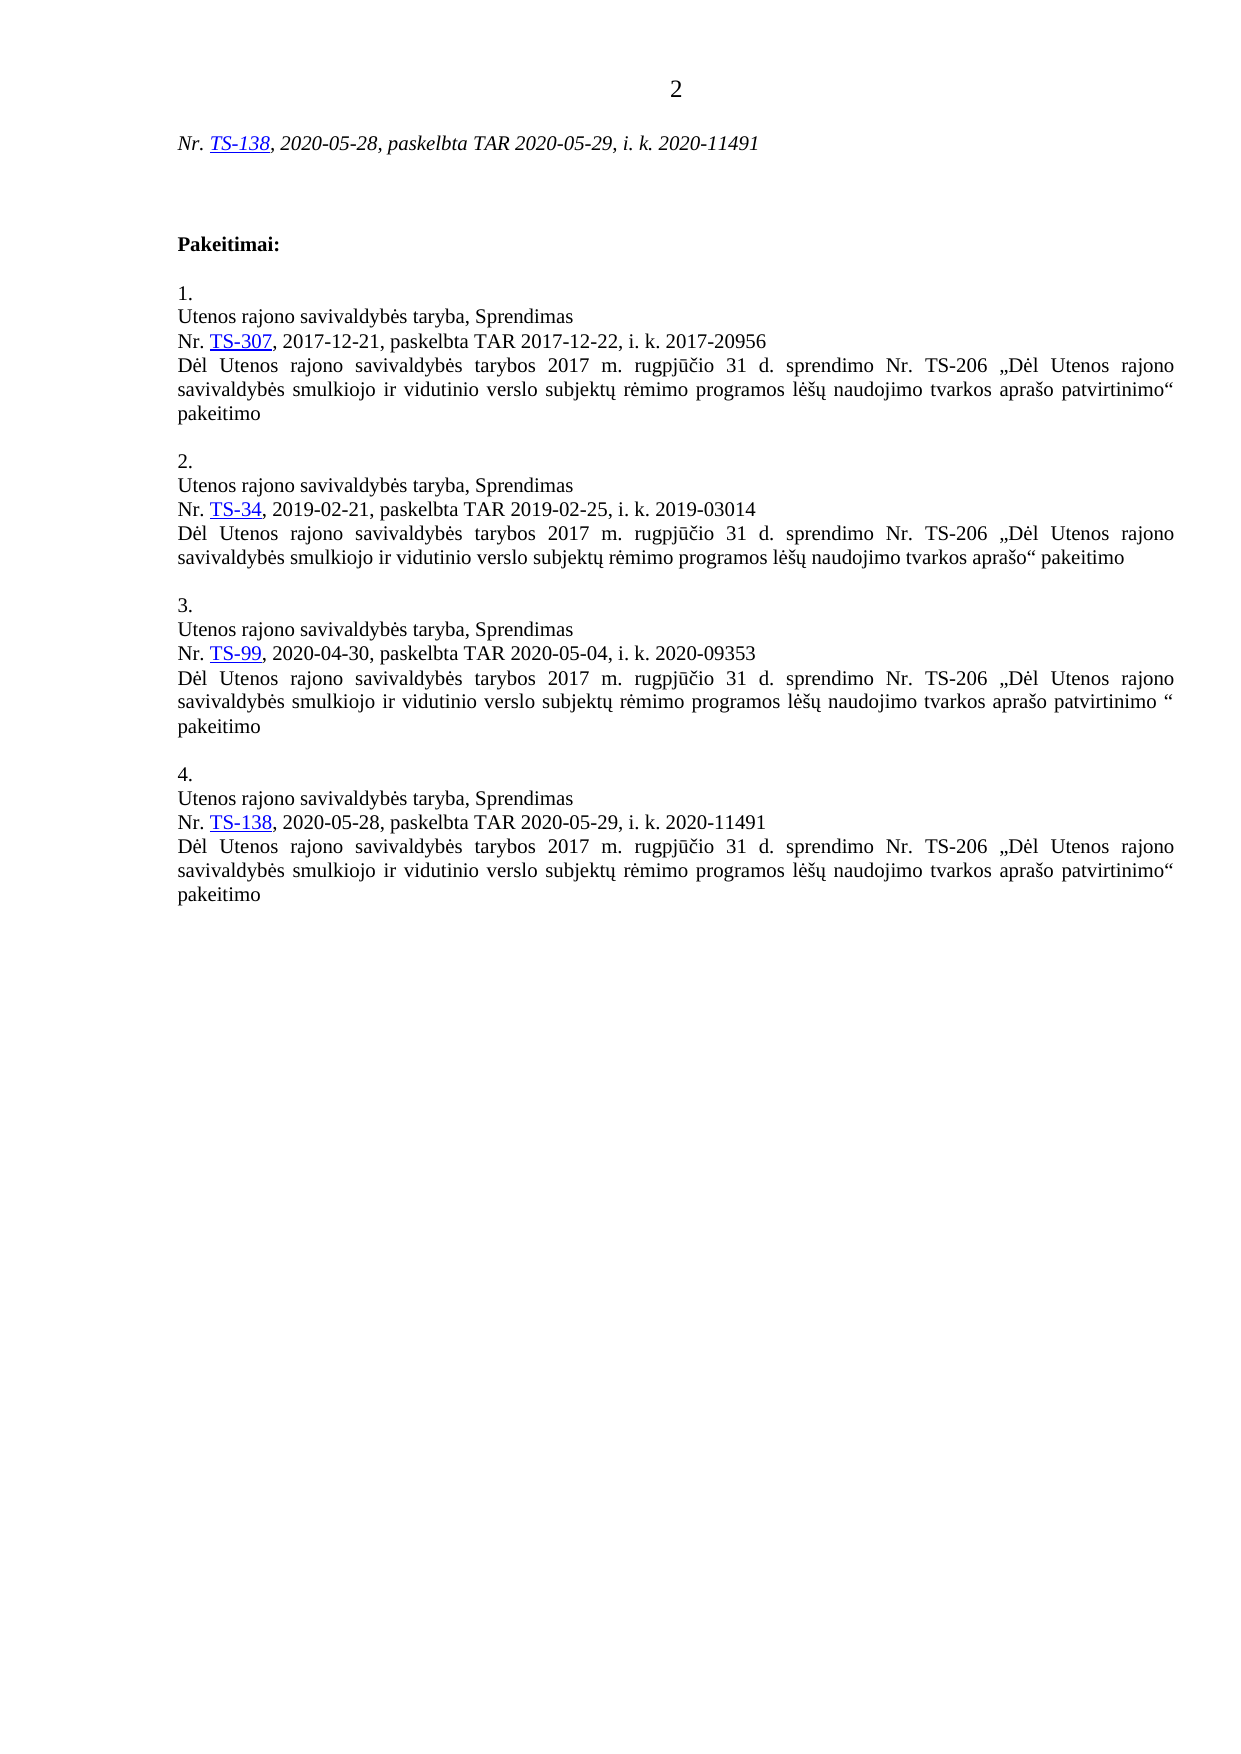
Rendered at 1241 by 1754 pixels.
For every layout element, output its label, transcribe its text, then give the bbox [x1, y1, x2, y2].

text 2. [177, 449, 1175, 473]
text Nr. TS-138, 2020-05-28, paskelbta TAR 2020-05-29, i. k. 2020-11491 [177, 810, 1175, 834]
text Nr. TS-138, 2020-05-28, paskelbta TAR 2020-05-29, i. k. 2020-11491 [177, 131, 1175, 155]
text Nr. TS-307, 2017-12-21, paskelbta TAR 2017-12-22, i. k. 2017-20956 [177, 328, 1175, 353]
text 3. [177, 593, 1175, 617]
text Utenos rajono savivaldybės taryba, Sprendimas [177, 617, 1175, 641]
text Utenos rajono savivaldybės taryba, Sprendimas [177, 304, 1175, 328]
text Dėl Utenos rajono savivaldybės tarybos 2017 m. rugpjūčio 31 d. sprendimo Nr. TS-206 „Dėl Utenos rajono savivaldybės smulkiojo ir vidutinio verslo subjektų rėmimo programos lėšų naudojimo tvarkos aprašo patvirtinimo“ pakeitimo [177, 353, 1175, 425]
text Dėl Utenos rajono savivaldybės tarybos 2017 m. rugpjūčio 31 d. sprendimo Nr. TS-206 „Dėl Utenos rajono savivaldybės smulkiojo ir vidutinio verslo subjektų rėmimo programos lėšų naudojimo tvarkos aprašo patvirtinimo “ pakeitimo [177, 665, 1175, 738]
text Pakeitimai: [177, 232, 1175, 256]
text 1. [177, 280, 1175, 304]
text Nr. TS-99, 2020-04-30, paskelbta TAR 2020-05-04, i. k. 2020-09353 [177, 641, 1175, 665]
text Utenos rajono savivaldybės taryba, Sprendimas [177, 786, 1175, 810]
text Utenos rajono savivaldybės taryba, Sprendimas [177, 473, 1175, 497]
text Dėl Utenos rajono savivaldybės tarybos 2017 m. rugpjūčio 31 d. sprendimo Nr. TS-206 „Dėl Utenos rajono savivaldybės smulkiojo ir vidutinio verslo subjektų rėmimo programos lėšų naudojimo tvarkos aprašo“ pakeitimo [177, 521, 1175, 569]
text Nr. TS-34, 2019-02-21, paskelbta TAR 2019-02-25, i. k. 2019-03014 [177, 497, 1175, 521]
text 4. [177, 762, 1175, 786]
text Dėl Utenos rajono savivaldybės tarybos 2017 m. rugpjūčio 31 d. sprendimo Nr. TS-206 „Dėl Utenos rajono savivaldybės smulkiojo ir vidutinio verslo subjektų rėmimo programos lėšų naudojimo tvarkos aprašo patvirtinimo“ pakeitimo [177, 834, 1175, 906]
